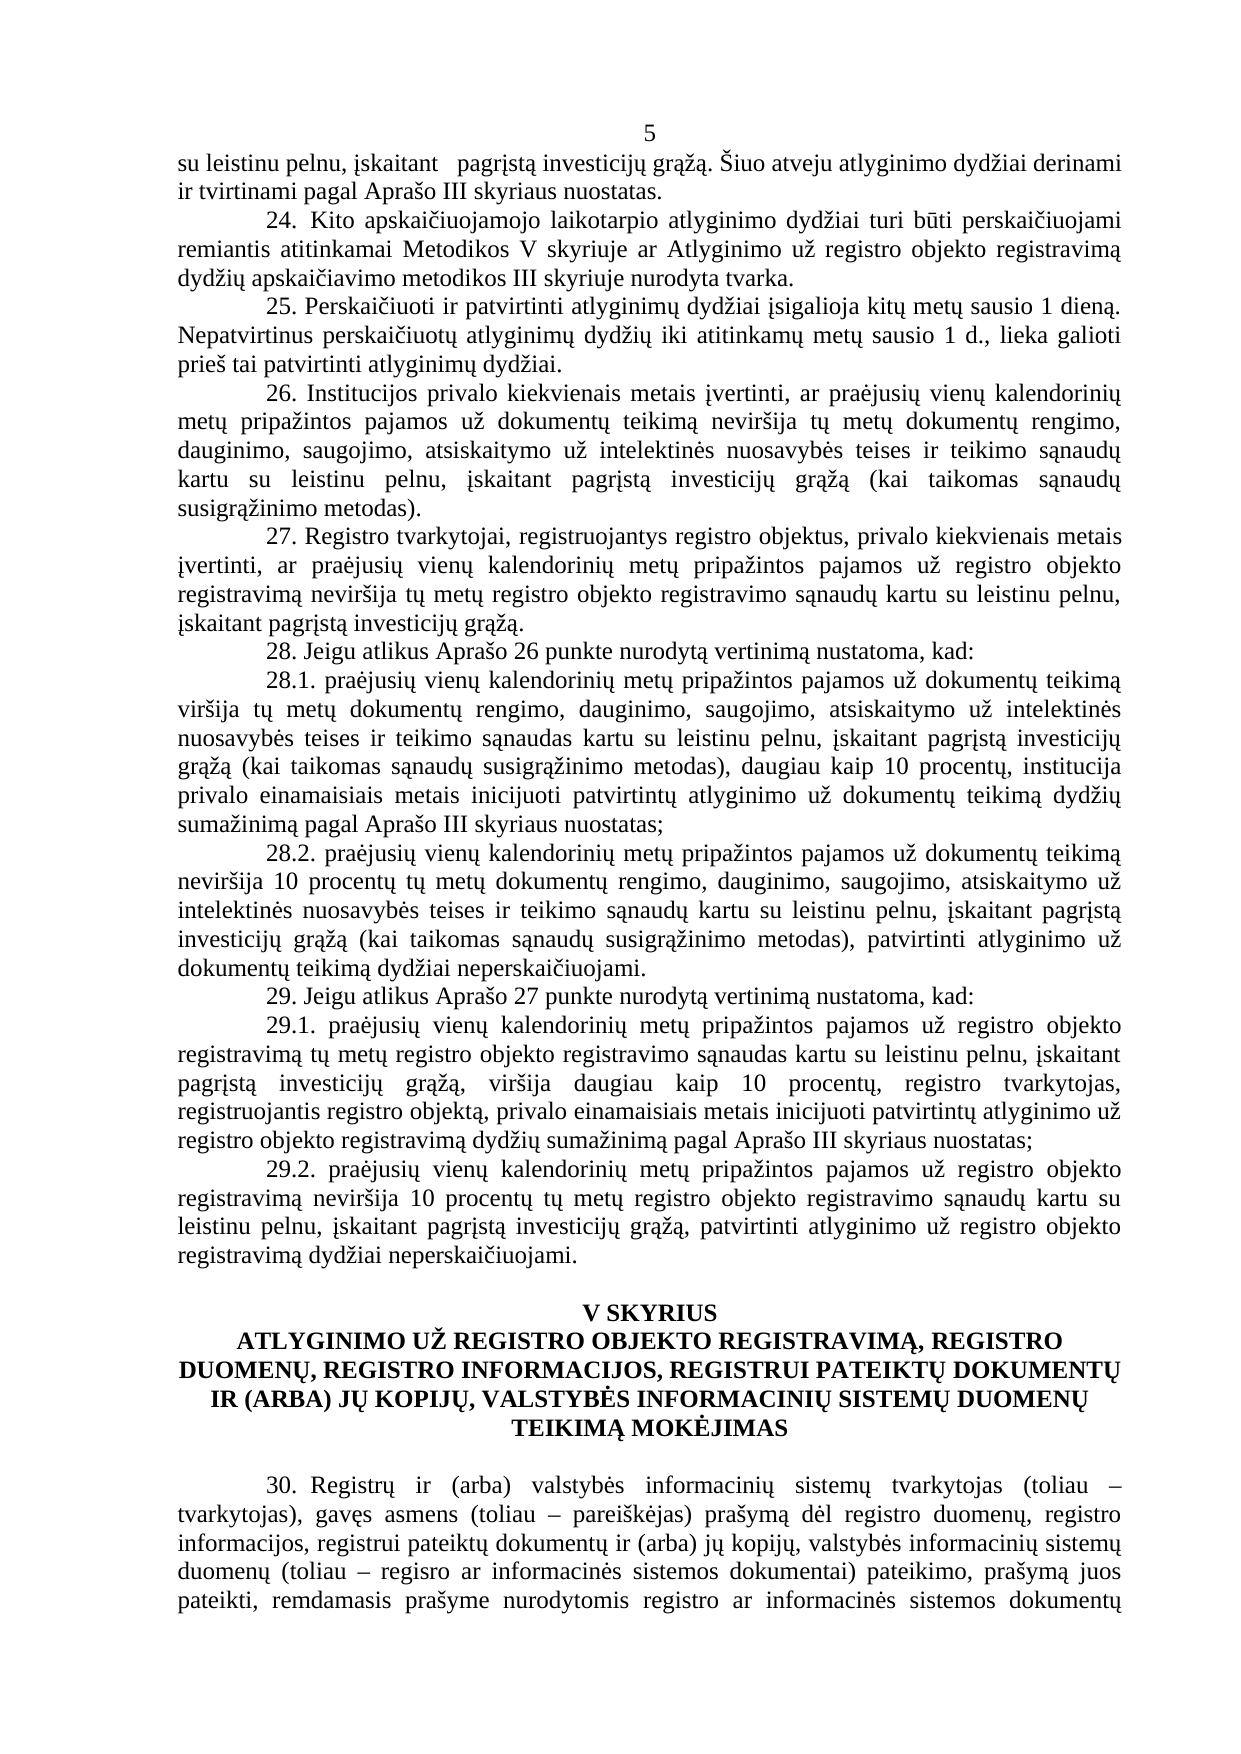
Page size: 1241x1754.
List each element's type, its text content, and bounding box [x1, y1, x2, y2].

text 25. Perskaičiuoti ir patvirtinti atlyginimų dydžiai įsigalioja kitų metų sausio 1 dieną. Nepatvirtinus perskaičiuotų atlyginimų dydžių iki atitinkamų metų sausio 1 d., lieka galioti prieš tai patvirtinti atlyginimų dydžiai. [177, 291, 1122, 378]
text 28.2. praėjusių vienų kalendorinių metų pripažintos pajamos už dokumentų teikimą neviršija 10 procentų tų metų dokumentų rengimo, dauginimo, saugojimo, atsiskaitymo už intelektinės nuosavybės teises ir teikimo sąnaudų kartu su leistinu pelnu, įskaitant pagrįstą investicijų grąžą (kai taikomas sąnaudų susigrąžinimo metodas), patvirtinti atlyginimo už dokumentų teikimą dydžiai neperskaičiuojami. [177, 838, 1122, 981]
text V SKYRIUS [177, 1298, 1122, 1326]
text 26. Institucijos privalo kiekvienais metais įvertinti, ar praėjusių vienų kalendorinių metų pripažintos pajamos už dokumentų teikimą neviršija tų metų dokumentų rengimo, dauginimo, saugojimo, atsiskaitymo už intelektinės nuosavybės teises ir teikimo sąnaudų kartu su leistinu pelnu, įskaitant pagrįstą investicijų grąžą (kai taikomas sąnaudų susigrąžinimo metodas). [177, 378, 1122, 521]
text 29. Jeigu atlikus Aprašo 27 punkte nurodytą vertinimą nustatoma, kad: [177, 981, 1122, 1010]
text 30. Registrų ir (arba) valstybės informacinių sistemų tvarkytojas (toliau – tvarkytojas), gavęs asmens (toliau – pareiškėjas) prašymą dėl registro duomenų, registro informacijos, registrui pateiktų dokumentų ir (arba) jų kopijų, valstybės informacinių sistemų duomenų (toliau – regisro ar informacinės sistemos dokumentai) pateikimo, prašymą juos pateikti, remdamasis prašyme nurodytomis registro ar informacinės sistemos dokumentų [177, 1470, 1122, 1614]
text ATLYGINIMO UŽ REGISTRO OBJEKTO REGISTRAVIMĄ, REGISTRO DUOMENŲ, REGISTRO INFORMACIJOS, REGISTRUI PATEIKTŲ DOKUMENTŲ IR (ARBA) JŲ KOPIJŲ, VALSTYBĖS INFORMACINIŲ SISTEMŲ DUOMENŲ TEIKIMĄ MOKĖJIMAS [177, 1326, 1122, 1441]
text 29.1. praėjusių vienų kalendorinių metų pripažintos pajamos už registro objekto registravimą tų metų registro objekto registravimo sąnaudas kartu su leistinu pelnu, įskaitant pagrįstą investicijų grąžą, viršija daugiau kaip 10 procentų, registro tvarkytojas, registruojantis registro objektą, privalo einamaisiais metais inicijuoti patvirtintų atlyginimo už registro objekto registravimą dydžių sumažinimą pagal Aprašo III skyriaus nuostatas; [177, 1010, 1122, 1154]
text 29.2. praėjusių vienų kalendorinių metų pripažintos pajamos už registro objekto registravimą neviršija 10 procentų tų metų registro objekto registravimo sąnaudų kartu su leistinu pelnu, įskaitant pagrįstą investicijų grąžą, patvirtinti atlyginimo už registro objekto registravimą dydžiai neperskaičiuojami. [177, 1154, 1122, 1269]
text su leistinu pelnu, įskaitant pagrįstą investicijų grąžą. Šiuo atveju atlyginimo dydžiai derinami ir tvirtinami pagal Aprašo III skyriaus nuostatas. [177, 148, 1122, 205]
text 28.1. praėjusių vienų kalendorinių metų pripažintos pajamos už dokumentų teikimą viršija tų metų dokumentų rengimo, dauginimo, saugojimo, atsiskaitymo už intelektinės nuosavybės teises ir teikimo sąnaudas kartu su leistinu pelnu, įskaitant pagrįstą investicijų grąžą (kai taikomas sąnaudų susigrąžinimo metodas), daugiau kaip 10 procentų, institucija privalo einamaisiais metais inicijuoti patvirtintų atlyginimo už dokumentų teikimą dydžių sumažinimą pagal Aprašo III skyriaus nuostatas; [177, 665, 1122, 838]
text 27. Registro tvarkytojai, registruojantys registro objektus, privalo kiekvienais metais įvertinti, ar praėjusių vienų kalendorinių metų pripažintos pajamos už registro objekto registravimą neviršija tų metų registro objekto registravimo sąnaudų kartu su leistinu pelnu, įskaitant pagrįstą investicijų grąžą. [177, 521, 1122, 636]
text 28. Jeigu atlikus Aprašo 26 punkte nurodytą vertinimą nustatoma, kad: [177, 636, 1122, 665]
text 24. Kito apskaičiuojamojo laikotarpio atlyginimo dydžiai turi būti perskaičiuojami remiantis atitinkamai Metodikos V skyriuje ar Atlyginimo už registro objekto registravimą dydžių apskaičiavimo metodikos III skyriuje nurodyta tvarka. [177, 205, 1122, 291]
